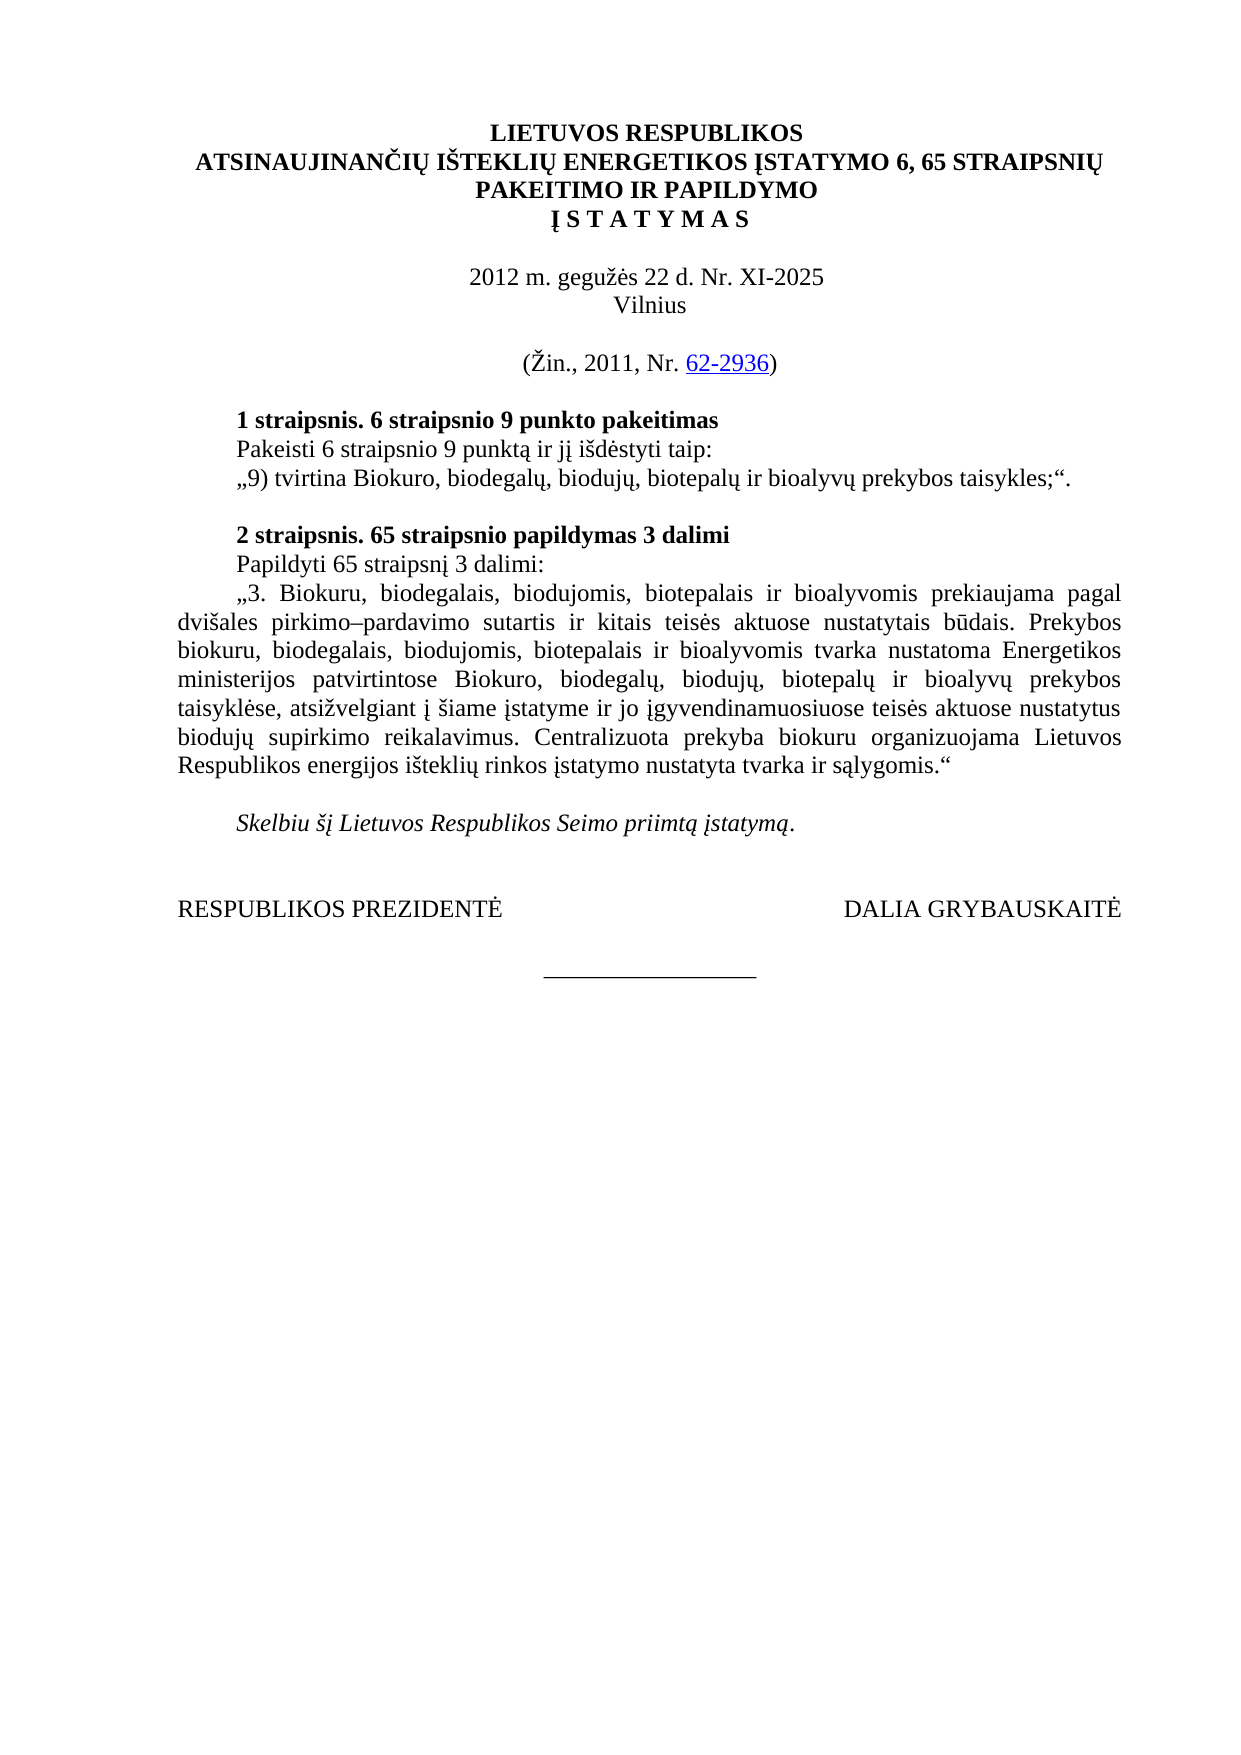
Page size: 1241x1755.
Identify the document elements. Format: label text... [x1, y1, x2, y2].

text ATSINAUJINANČIŲ IŠTEKLIŲ ENERGETIKOS ĮSTATYMO 6, 65 STRAIPSNIŲ PAKEITIMO IR PAPILDYMO [177, 147, 1122, 204]
text 2012 m. gegužės 22 d. Nr. XI-2025 [177, 262, 1122, 291]
text LIETUVOS RESPUBLIKOS [177, 118, 1122, 147]
text RESPUBLIKOS PREZIDENTĖ DALIA GRYBAUSKAITĖ [177, 894, 1122, 923]
text Skelbiu šį Lietuvos Respublikos Seimo priimtą įstatymą. [177, 808, 1122, 837]
text _________________ [177, 952, 1122, 981]
text „3. Biokuru, biodegalais, biodujomis, biotepalais ir bioalyvomis prekiaujama pagal dvišales pirkimo–pardavimo sutartis ir kitais teisės aktuose nustatytais būdais. Prekybos biokuru, biodegalais, biodujomis, biotepalais ir bioalyvomis tvarka nustatoma Energetikos ministerijos patvirtintose Biokuro, biodegalų, biodujų, biotepalų ir bioalyvų prekybos taisyklėse, atsižvelgiant į šiame įstatyme ir jo įgyvendinamuosiuose teisės aktuose nustatytus biodujų supirkimo reikalavimus. Centralizuota prekyba biokuru organizuojama Lietuvos Respublikos energijos išteklių rinkos įstatymo nustatyta tvarka ir sąlygomis.“ [177, 578, 1122, 779]
text (Žin., 2011, Nr. 62-2936) [177, 348, 1122, 377]
text 2 straipsnis. 65 straipsnio papildymas 3 dalimi [177, 521, 1122, 549]
text Vilnius [177, 291, 1122, 319]
text 1 straipsnis. 6 straipsnio 9 punkto pakeitimas [177, 406, 1122, 434]
text ĮSTATYMAS [177, 204, 1122, 233]
text „9) tvirtina Biokuro, biodegalų, biodujų, biotepalų ir bioalyvų prekybos taisykles;“. [177, 463, 1122, 492]
text Pakeisti 6 straipsnio 9 punktą ir jį išdėstyti taip: [177, 434, 1122, 463]
text Papildyti 65 straipsnį 3 dalimi: [177, 549, 1122, 578]
